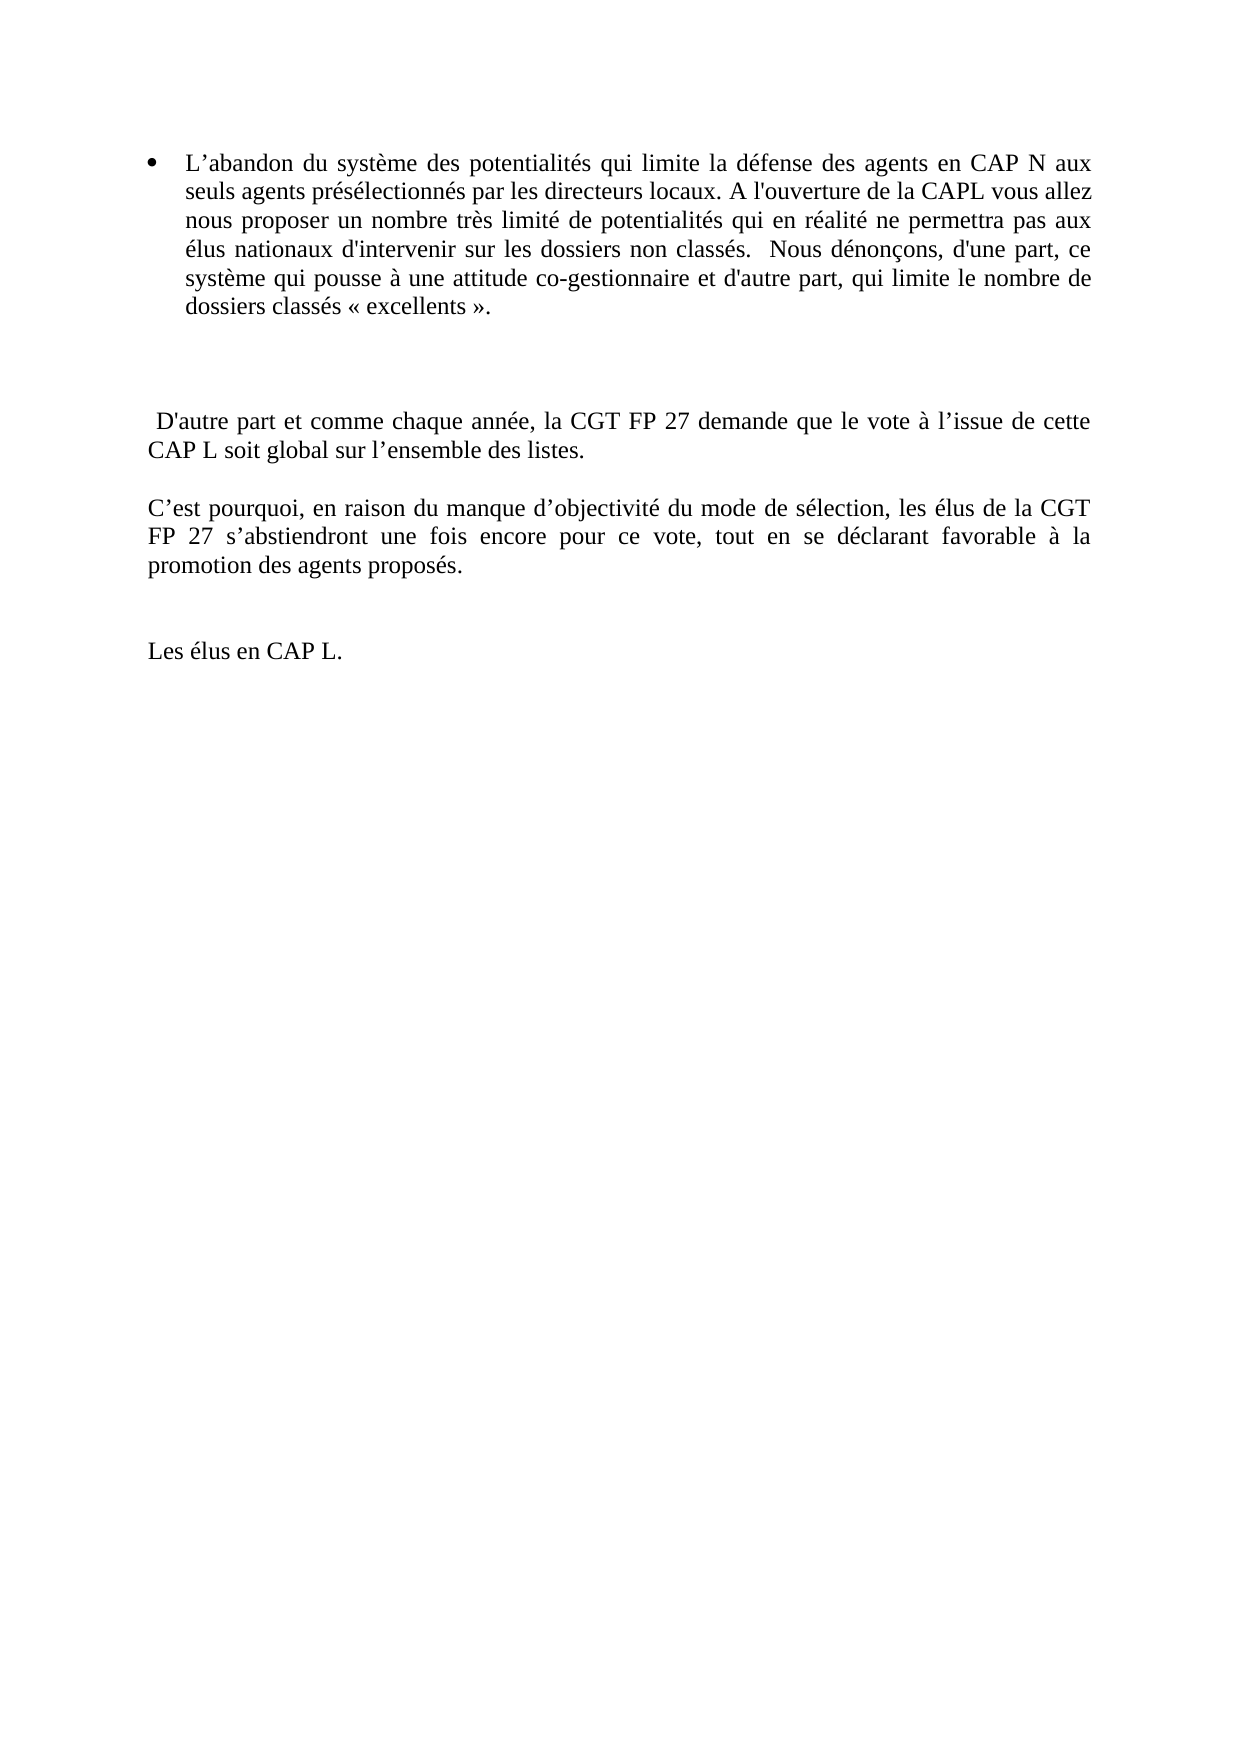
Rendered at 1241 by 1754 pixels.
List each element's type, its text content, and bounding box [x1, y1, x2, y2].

text Les élus en CAP L. [148, 636, 1092, 665]
text D'autre part et comme chaque année, la CGT FP 27 demande que le vote à l’issue de cette CAP L soit global sur l’ensemble des listes. [148, 406, 1092, 464]
text C’est pourquoi, en raison du manque d’objectivité du mode de sélection, les élus de la CGT FP 27 s’abstiendront une fois encore pour ce vote, tout en se déclarant favorable à la promotion des agents proposés. [148, 493, 1092, 579]
list L’abandon du système des potentialités qui limite la défense des agents en CAP N aux seuls agents présélectionnés par les directeurs locaux. A l'ouverture de la CAPL vous allez nous proposer un nombre très limité de potentialités qui en réalité ne permettra pas aux élus nationaux d'intervenir sur les dossiers non classés. Nous dénonçons, d'une part, ce système qui pousse à une attitude co-gestionnaire et d'autre part, qui limite le nombre de dossiers classés « excellents ». [148, 148, 1092, 320]
